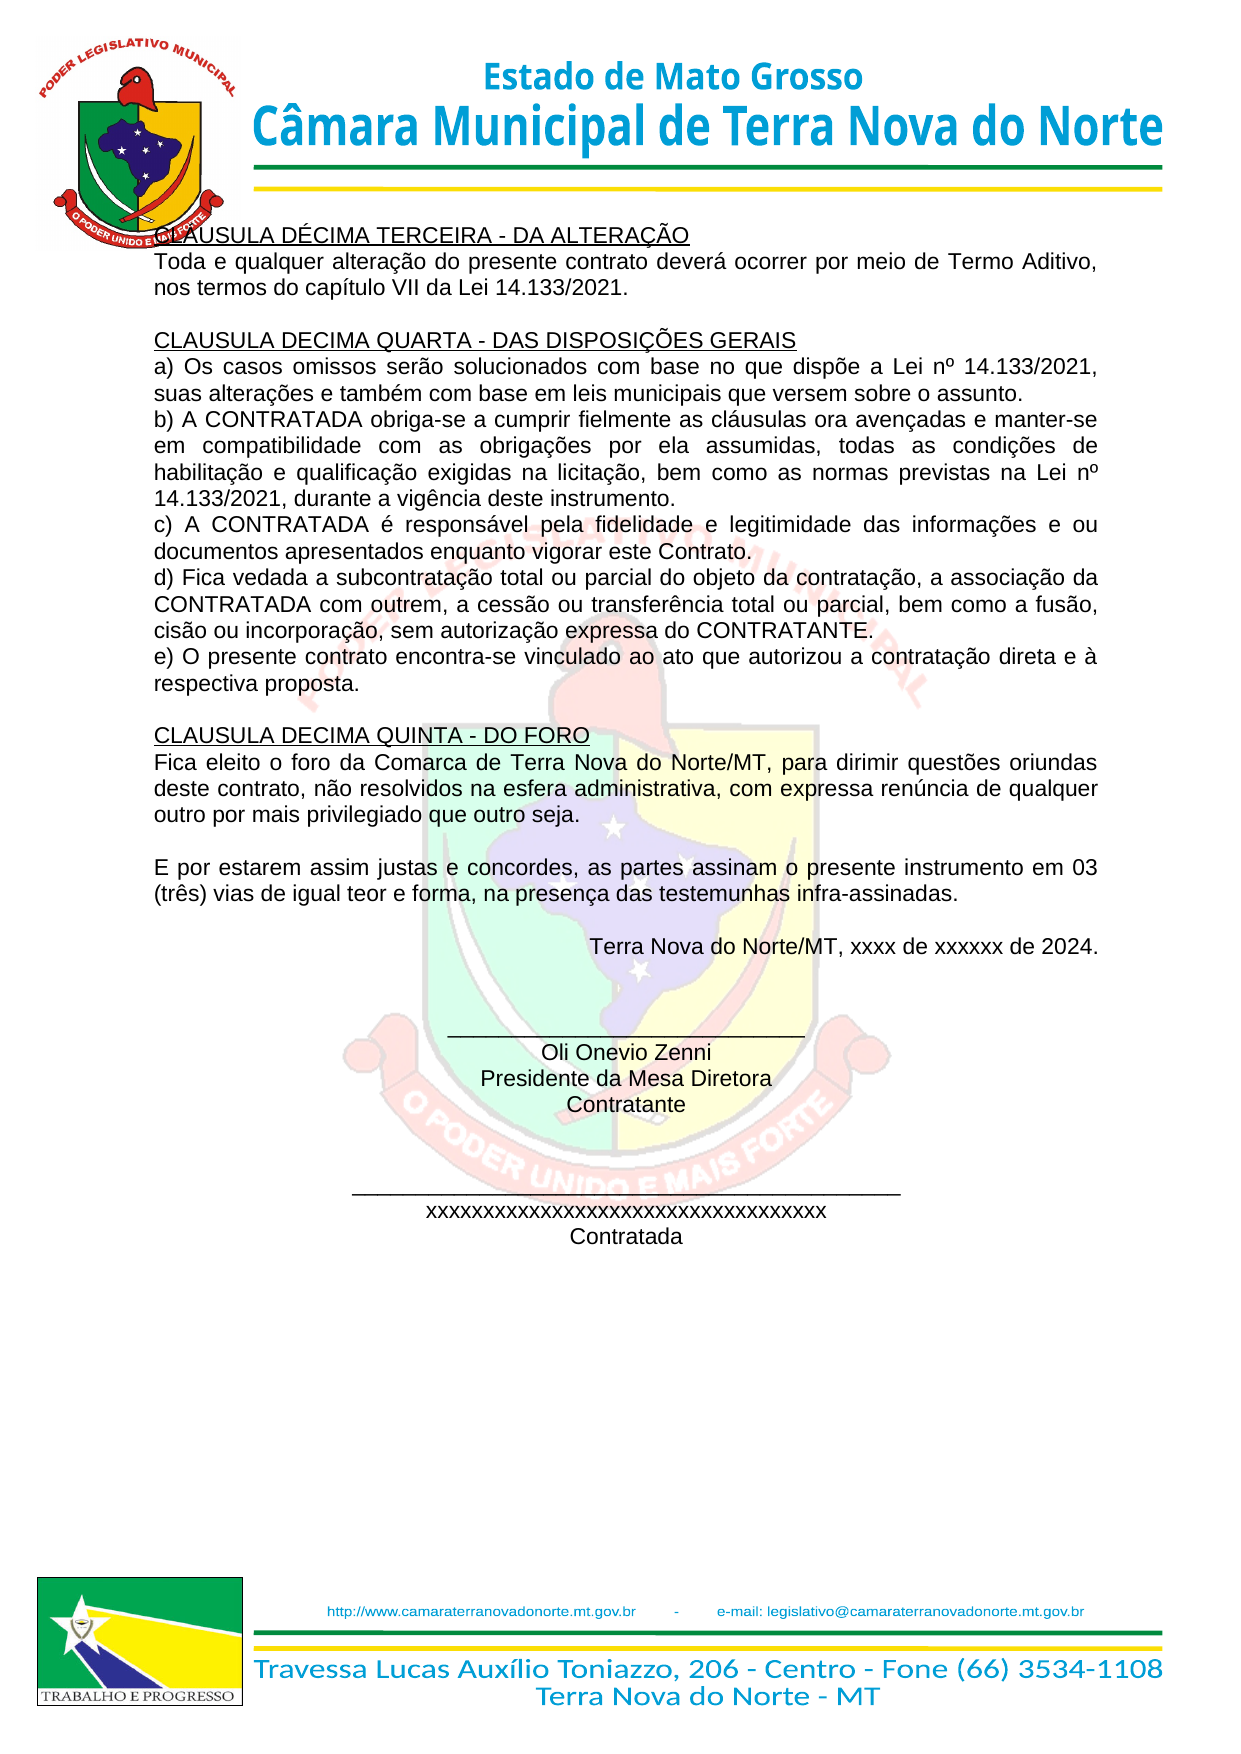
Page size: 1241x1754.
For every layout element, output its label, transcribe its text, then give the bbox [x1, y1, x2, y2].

text xxxxxxxxxxxxxxxxxxxxxxxxxxxxxxxxxxx [153, 1197, 1098, 1223]
picture [836, 1606, 849, 1613]
text CLAUSULA DECIMA QUINTA - DO FORO [947, 722, 1098, 749]
text Oli Onevio Zenni [153, 1038, 284, 1065]
text ___________________________________________ [947, 1170, 1098, 1197]
text ____________________________ [947, 1012, 1098, 1038]
text e) O presente contrato encontra-se vinculado ao ato que autorizou a contratação direta e à respectiva proposta. [947, 643, 1098, 696]
text Terra Nova do Norte/MT, xxxx de xxxxxx de 2024. [947, 933, 1098, 959]
text E por estarem assim justas e concordes, as partes assinam o presente instrumento em 03 (três) vias de igual teor e forma, na presença das testemunhas infra-assinadas. [947, 854, 1098, 907]
picture [38, 1578, 242, 1705]
text a) Os casos omissos serão solucionados com base no que dispõe a Lei nº 14.133/2021, suas alterações e também com base em leis municipais que versem sobre o assunto. [153, 353, 1098, 406]
text CLÁUSULA DÉCIMA TERCEIRA - DA ALTERAÇÃO [241, 222, 1098, 248]
text c) A CONTRATADA é responsável pela fidelidade e legitimidade das informações e ou documentos apresentados enquanto vigorar este Contrato. [947, 511, 1098, 564]
text E por estarem assim justas e concordes, as partes assinam o presente instrumento em 03 (três) vias de igual teor e forma, na presença das testemunhas infra-assinadas. [153, 854, 284, 907]
picture [35, 36, 241, 251]
text Contratante [153, 1091, 284, 1118]
text ____________________________ [153, 1012, 284, 1038]
text d) Fica vedada a subcontratação total ou parcial do objeto da contratação, a associação da CONTRATADA com outrem, a cessão ou transferência total ou parcial, bem como a fusão, cisão ou incorporação, sem autorização expressa do CONTRATANTE. [153, 564, 284, 643]
text d) Fica vedada a subcontratação total ou parcial do objeto da contratação, a associação da CONTRATADA com outrem, a cessão ou transferência total ou parcial, bem como a fusão, cisão ou incorporação, sem autorização expressa do CONTRATANTE. [947, 564, 1098, 643]
text Fica eleito o foro da Comarca de Terra Nova do Norte/MT, para dirimir questões oriundas deste contrato, não resolvidos na esfera administrativa, com expressa renúncia de qualquer outro por mais privilegiado que outro seja. [153, 749, 284, 828]
text Presidente da Mesa Diretora [153, 1065, 284, 1091]
text CLAUSULA DECIMA QUINTA - DO FORO [153, 722, 284, 745]
text Fica eleito o foro da Comarca de Terra Nova do Norte/MT, para dirimir questões oriundas deste contrato, não resolvidos na esfera administrativa, com expressa renúncia de qualquer outro por mais privilegiado que outro seja. [947, 749, 1098, 828]
text Oli Onevio Zenni [947, 1038, 1098, 1065]
text b) A CONTRATADA obriga-se a cumprir fielmente as cláusulas ora avençadas e manter-se em compatibilidade com as obrigações por ela assumidas, todas as condições de habilitação e qualificação exigidas na licitação, bem como as normas previstas na Lei nº 14.133/2021, durante a vigência deste instrumento. [153, 406, 1098, 511]
text Contratante [947, 1091, 1098, 1118]
text ___________________________________________ [153, 1170, 284, 1197]
text e) O presente contrato encontra-se vinculado ao ato que autorizou a contratação direta e à respectiva proposta. [153, 643, 284, 696]
text c) A CONTRATADA é responsável pela fidelidade e legitimidade das informações e ou documentos apresentados enquanto vigorar este Contrato. [153, 511, 284, 564]
text Terra Nova do Norte/MT, xxxx de xxxxxx de 2024. [153, 933, 284, 959]
text CLAUSULA DECIMA QUARTA - DAS DISPOSIÇÕES GERAIS [153, 327, 1098, 353]
text Contratada [153, 1223, 1098, 1249]
text Toda e qualquer alteração do presente contrato deverá ocorrer por meio de Termo Aditivo, nos termos do capítulo VII da Lei 14.133/2021. [153, 248, 1098, 301]
text Presidente da Mesa Diretora [947, 1065, 1098, 1091]
